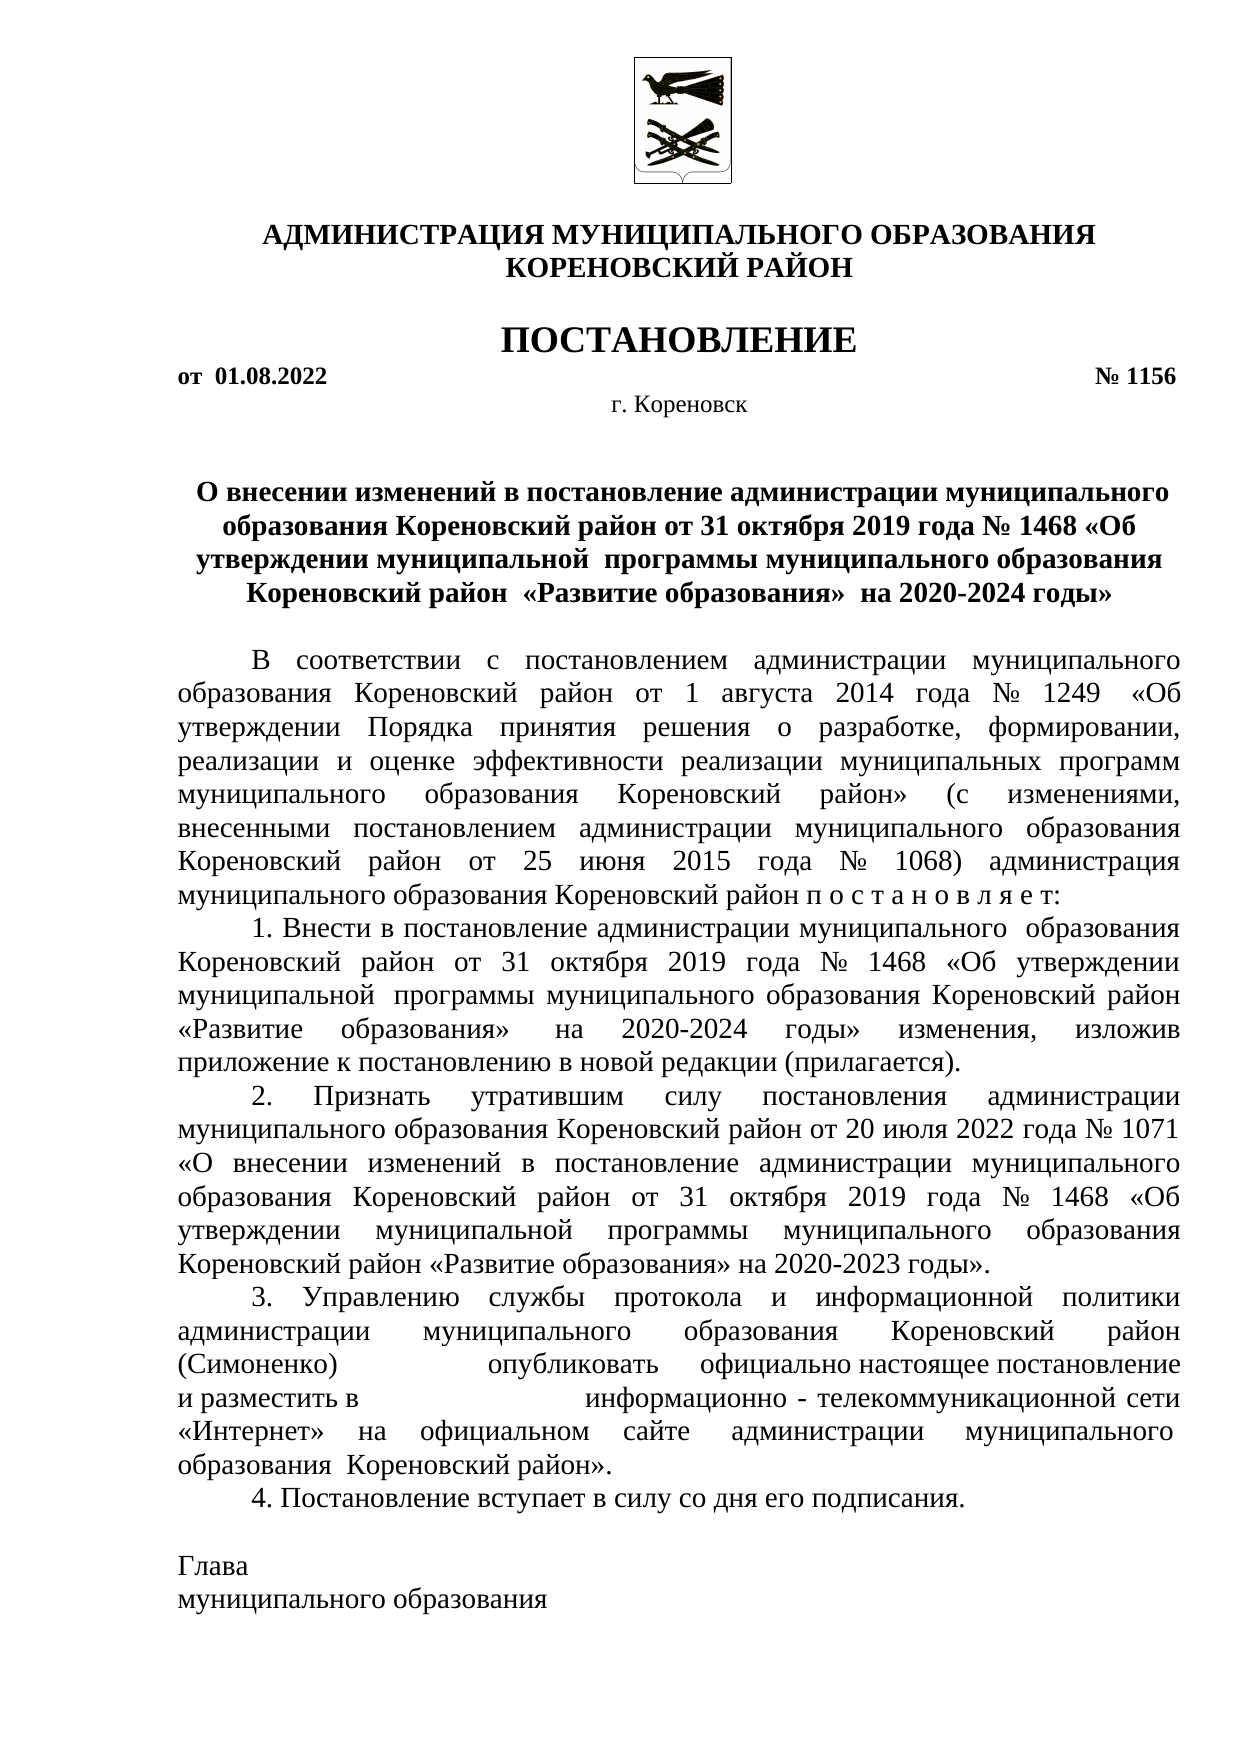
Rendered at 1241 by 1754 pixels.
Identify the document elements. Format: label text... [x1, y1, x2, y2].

text АДМИНИСТРАЦИЯ МУНИЦИПАЛЬНОГО ОБРАЗОВАНИЯ [177, 217, 1181, 251]
text 2. Признать утратившим силу постановления администрации муниципального образования Кореновский район от 20 июля 2022 года № 1071 «О внесении изменений в постановление администрации муниципального образования Кореновский район от 31 октября 2019 года № 1468 «Об утверждении муниципальной программы муниципального образования Кореновский район «Развитие образования» на 2020-2023 годы». [177, 1078, 1181, 1279]
text КОРЕНОВСКИЙ РАЙОН [177, 251, 1181, 284]
text 4. Постановление вступает в силу со дня его подписания. [177, 1481, 1181, 1514]
text ПОСТАНОВЛЕНИЕ [177, 318, 1181, 361]
text от 01.08.2022 № 1156 [177, 361, 1181, 389]
text О внесении изменений в постановление администрации муниципального образования Кореновский район от 31 октября 2019 года № 1468 «Об утверждении муниципальной программы муниципального образования Кореновский район «Развитие образования» на 2020-2024 годы» [177, 474, 1181, 608]
text В соответствии с постановлением администрации муниципального образования Кореновский район от 1 августа 2014 года № 1249 «Об утверждении Порядка принятия решения о разработке, формировании, реализации и оценке эффективности реализации муниципальных программ муниципального образования Кореновский район» (с изменениями, внесенными постановлением администрации муниципального образования Кореновский район от 25 июня 2015 года № 1068) администрация муниципального образования Кореновский район п о с т а н о в л я е т: [177, 642, 1181, 910]
picture [635, 58, 731, 183]
text Глава [177, 1548, 1181, 1581]
text 1. Внести в постановление администрации муниципального образования Кореновский район от 31 октября 2019 года № 1468 «Об утверждении муниципальной программы муниципального образования Кореновский район «Развитие образования» на 2020-2024 годы» изменения, изложив приложение к постановлению в новой редакции (прилагается). [177, 910, 1181, 1078]
text г. Кореновск [177, 389, 1181, 418]
text 3. Управлению службы протокола и информационной политики администрации муниципального образования Кореновский район (Симоненко) опубликовать официально настоящее постановление и разместить в информационно - телекоммуникационной сети «Интернет» на официальном сайте администрации муниципального образования Кореновский район». [177, 1279, 1181, 1481]
text муниципального образования [177, 1581, 1181, 1615]
